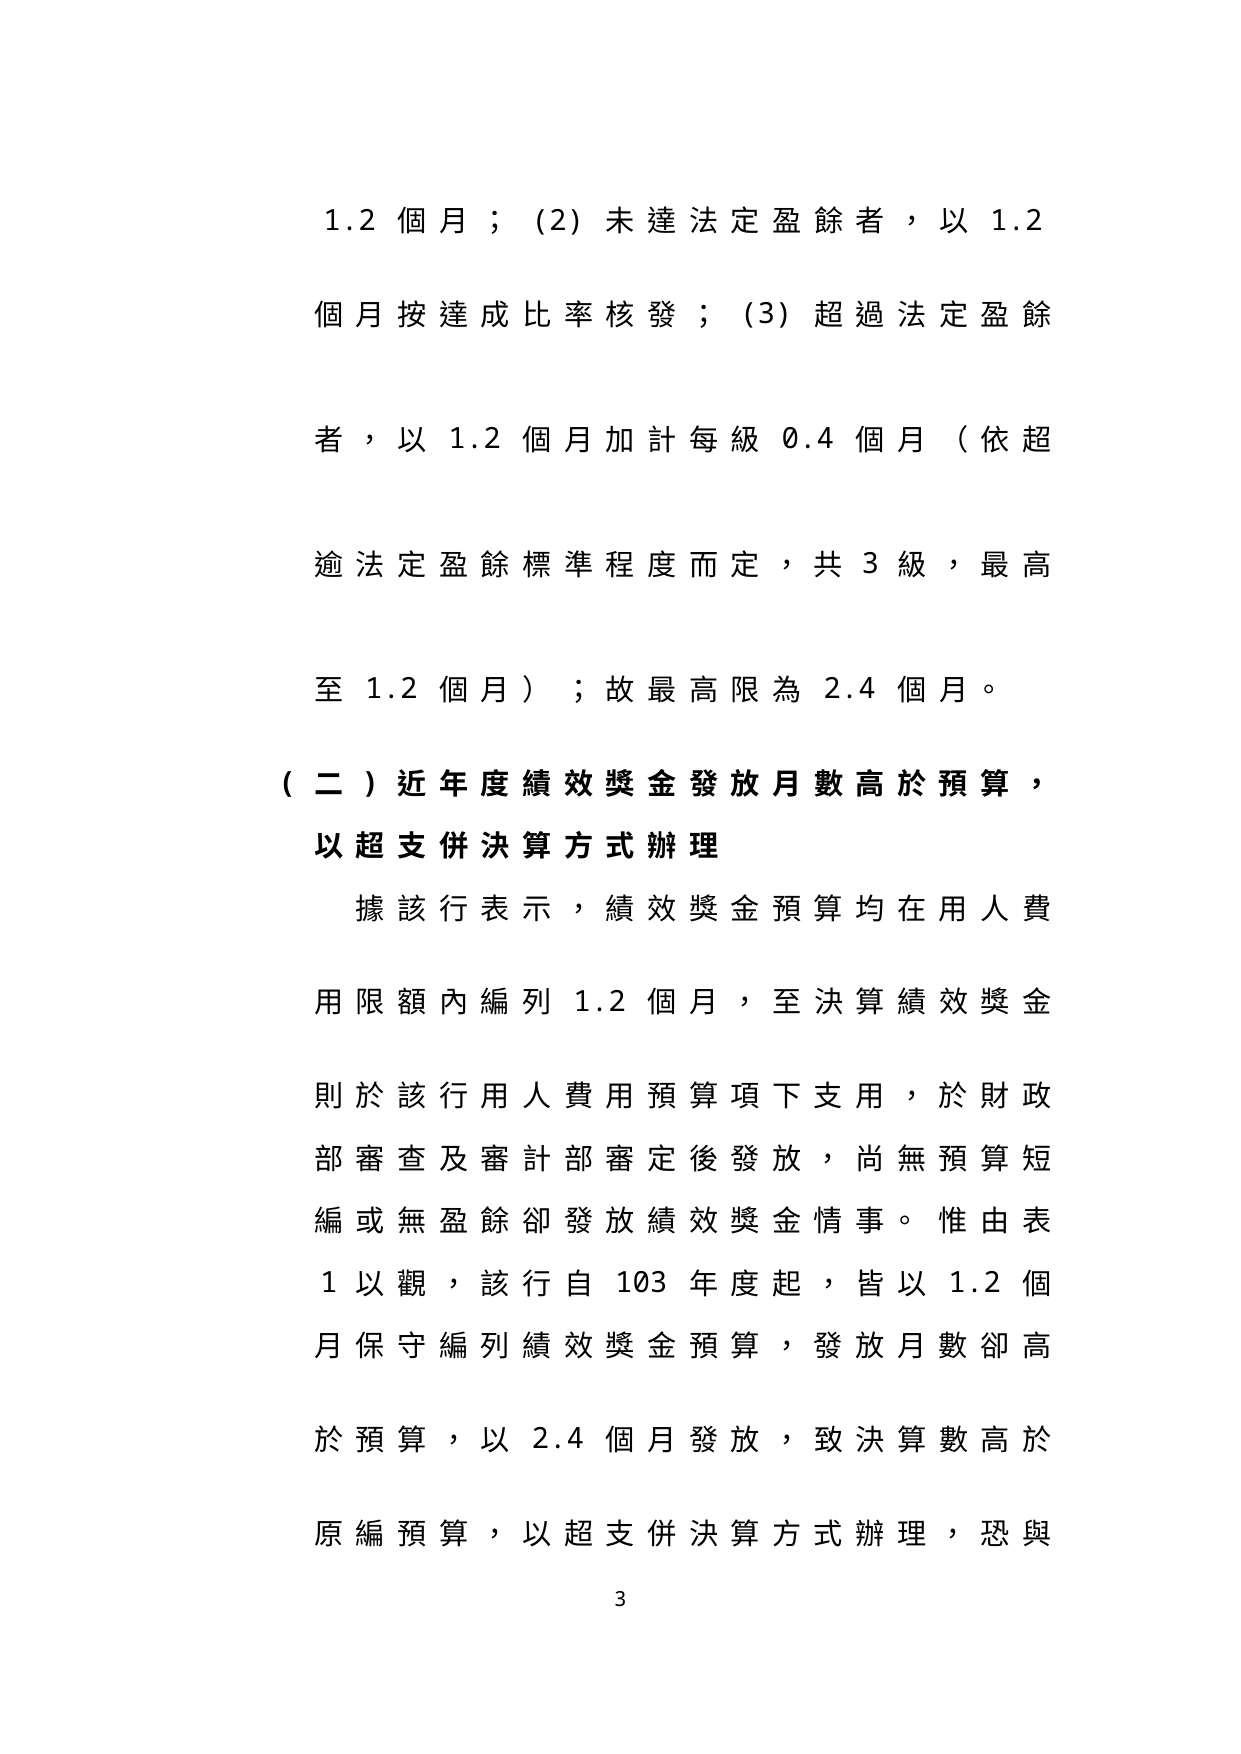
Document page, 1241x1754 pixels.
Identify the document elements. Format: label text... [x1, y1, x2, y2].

text 1.2個月；(2)未達法定盈餘者，以1.2個月按達成比率核發；(3)超過法定盈餘者，以1.2個月加計每級0.4個月（依超逾法定盈餘標準程度而定，共3級，最高至1.2個月）；故最高限為2.4個月。 [271, 177, 1058, 740]
text (二)近年度績效獎金發放月數高於預算，以超支併決算方式辦理 [242, 740, 1058, 865]
text 據該行表示，績效獎金預算均在用人費用限額內編列1.2個月，至決算績效獎金則於該行用人費用預算項下支用，於財政部審查及審計部審定後發放，尚無預算短編或無盈餘卻發放績效獎金情事。惟由表1以觀，該行自103年度起，皆以1.2個月保守編列績效獎金預算，發放月數卻高於預算，以2.4個月發放，致決算數高於原編預算，以超支併決算方式辦理，恐與 [271, 865, 1058, 1552]
